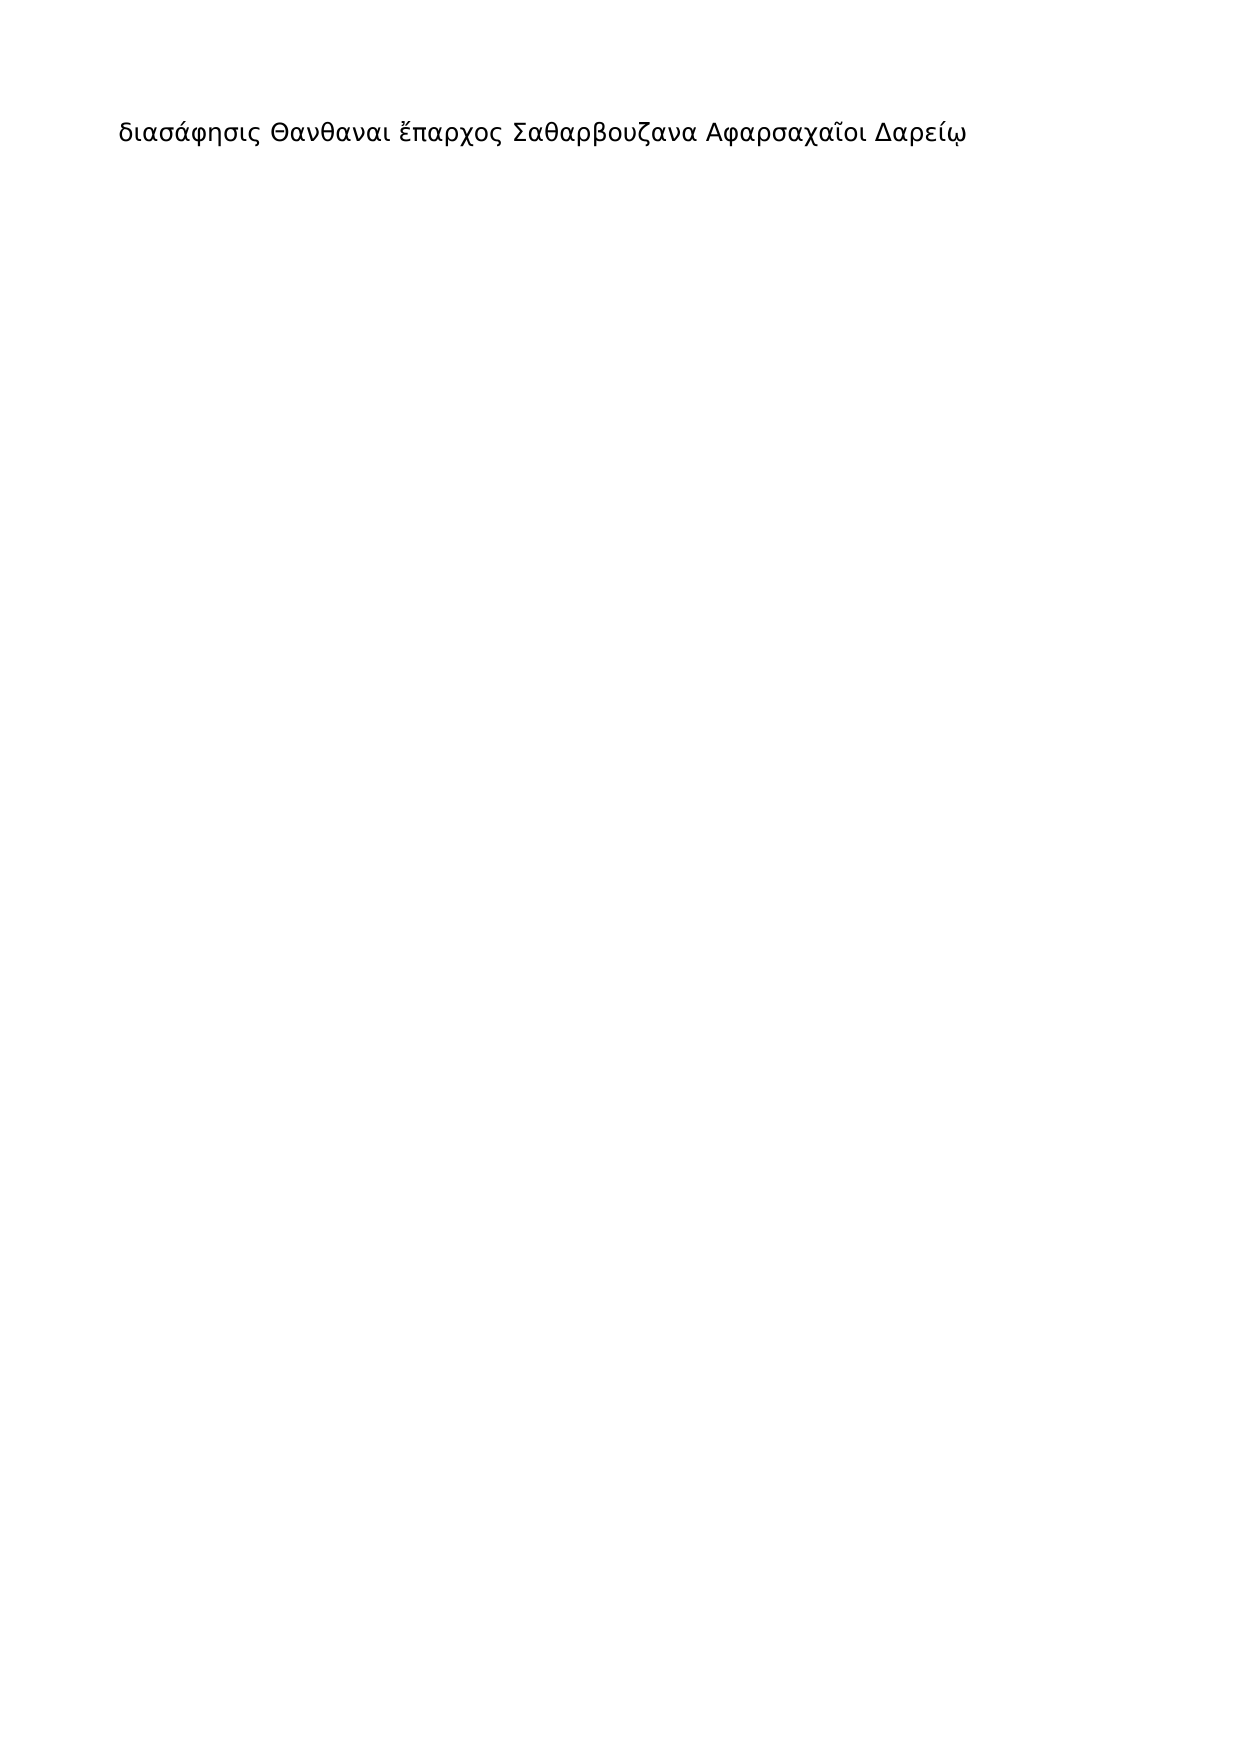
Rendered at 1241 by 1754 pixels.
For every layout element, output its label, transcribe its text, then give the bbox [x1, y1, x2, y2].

text διασάφησις Θανθαναι ἔπαρχος Σαθαρβουζανα Αφαρσαχαῖοι Δαρείῳ [118, 118, 1122, 147]
